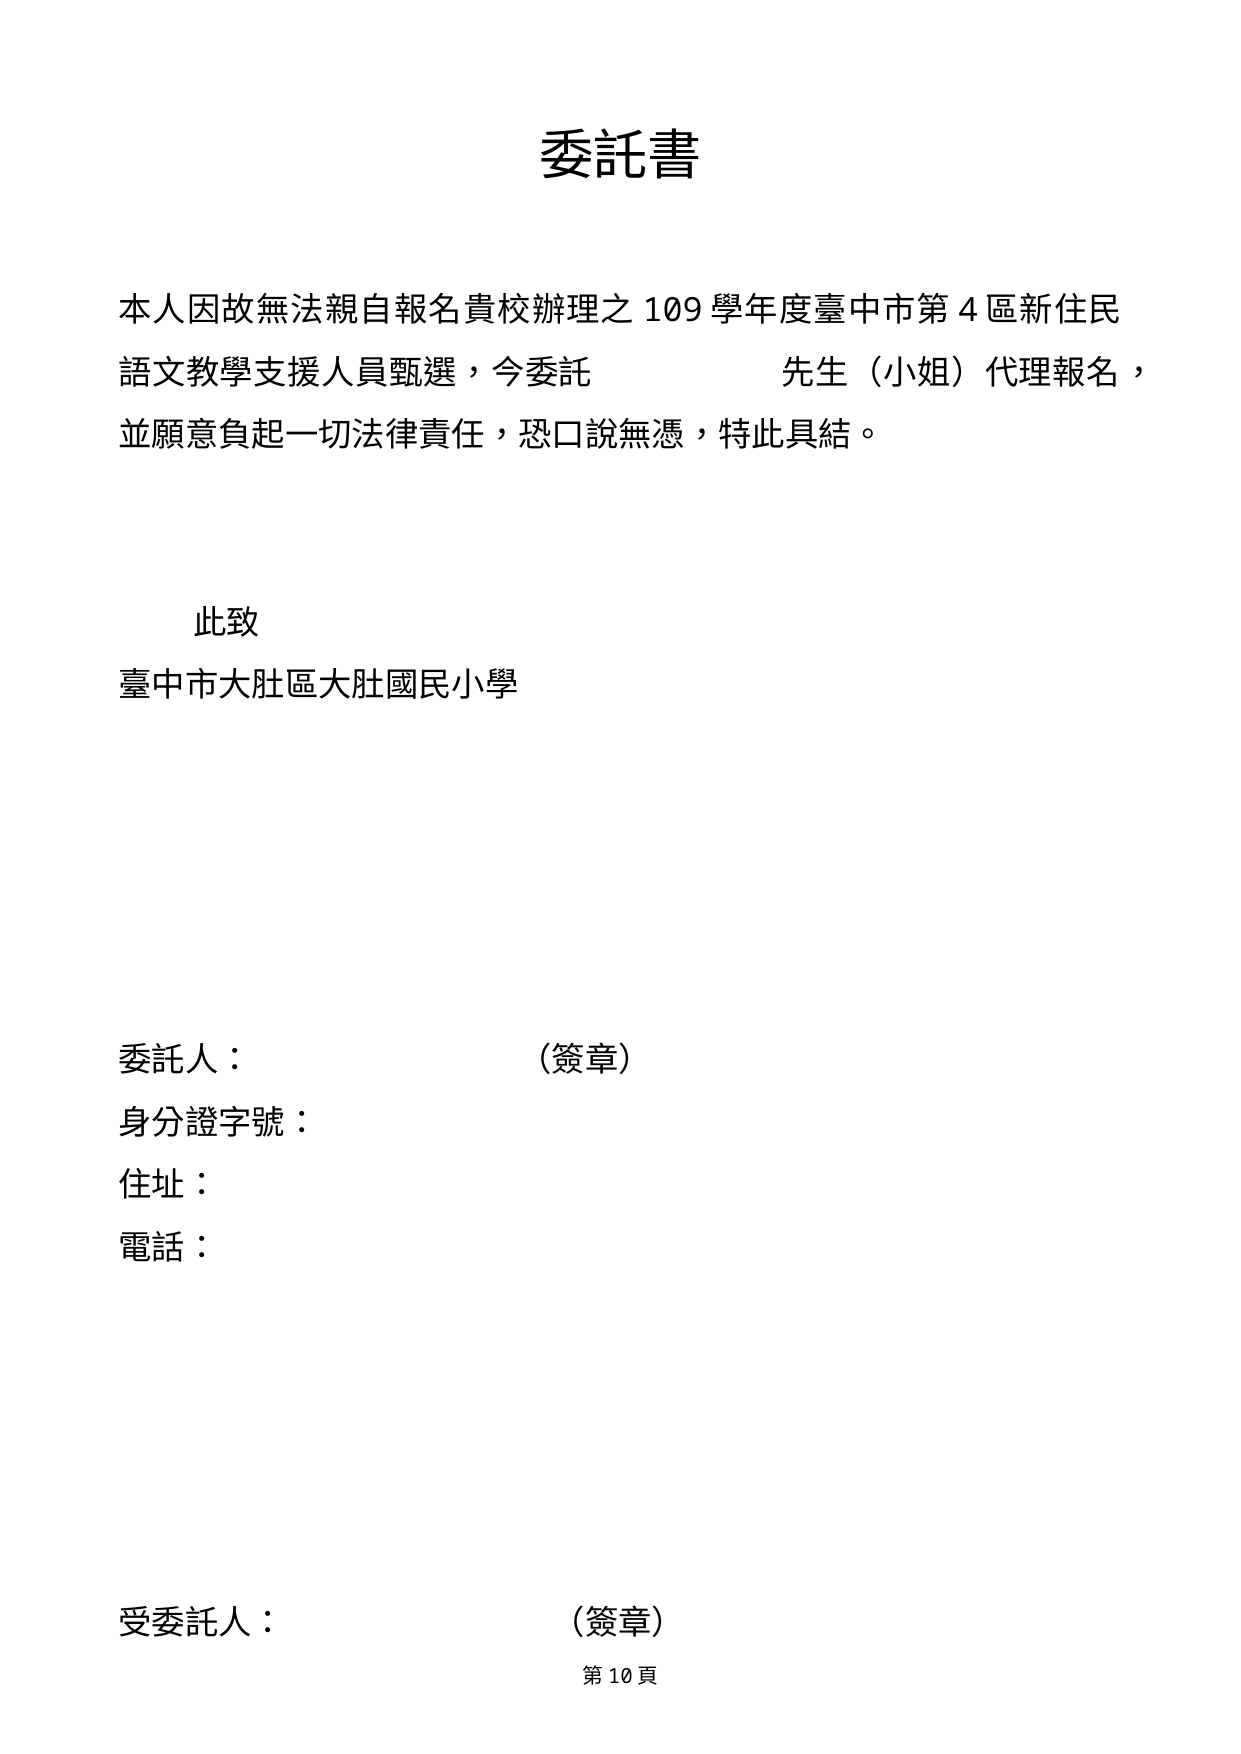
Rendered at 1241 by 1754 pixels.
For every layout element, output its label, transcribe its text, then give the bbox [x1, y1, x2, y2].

text 住址： [118, 1141, 1122, 1203]
text 電話： [118, 1203, 1122, 1266]
text 委託書 [118, 78, 1122, 203]
text 臺中市大肚區大肚國民小學 [118, 641, 1122, 703]
text 委託人： （簽章） [118, 1016, 1122, 1078]
text 受委託人： （簽章） [118, 1578, 1122, 1641]
text 本人因故無法親自報名貴校辦理之109學年度臺中市第4區新住民語文教學支援人員甄選，今委託 先生（小姐）代理報名，並願意負起一切法律責任，恐口說無憑，特此具結。 [118, 266, 1122, 453]
text 身分證字號： [118, 1078, 1122, 1141]
text 此致 [118, 578, 1122, 641]
